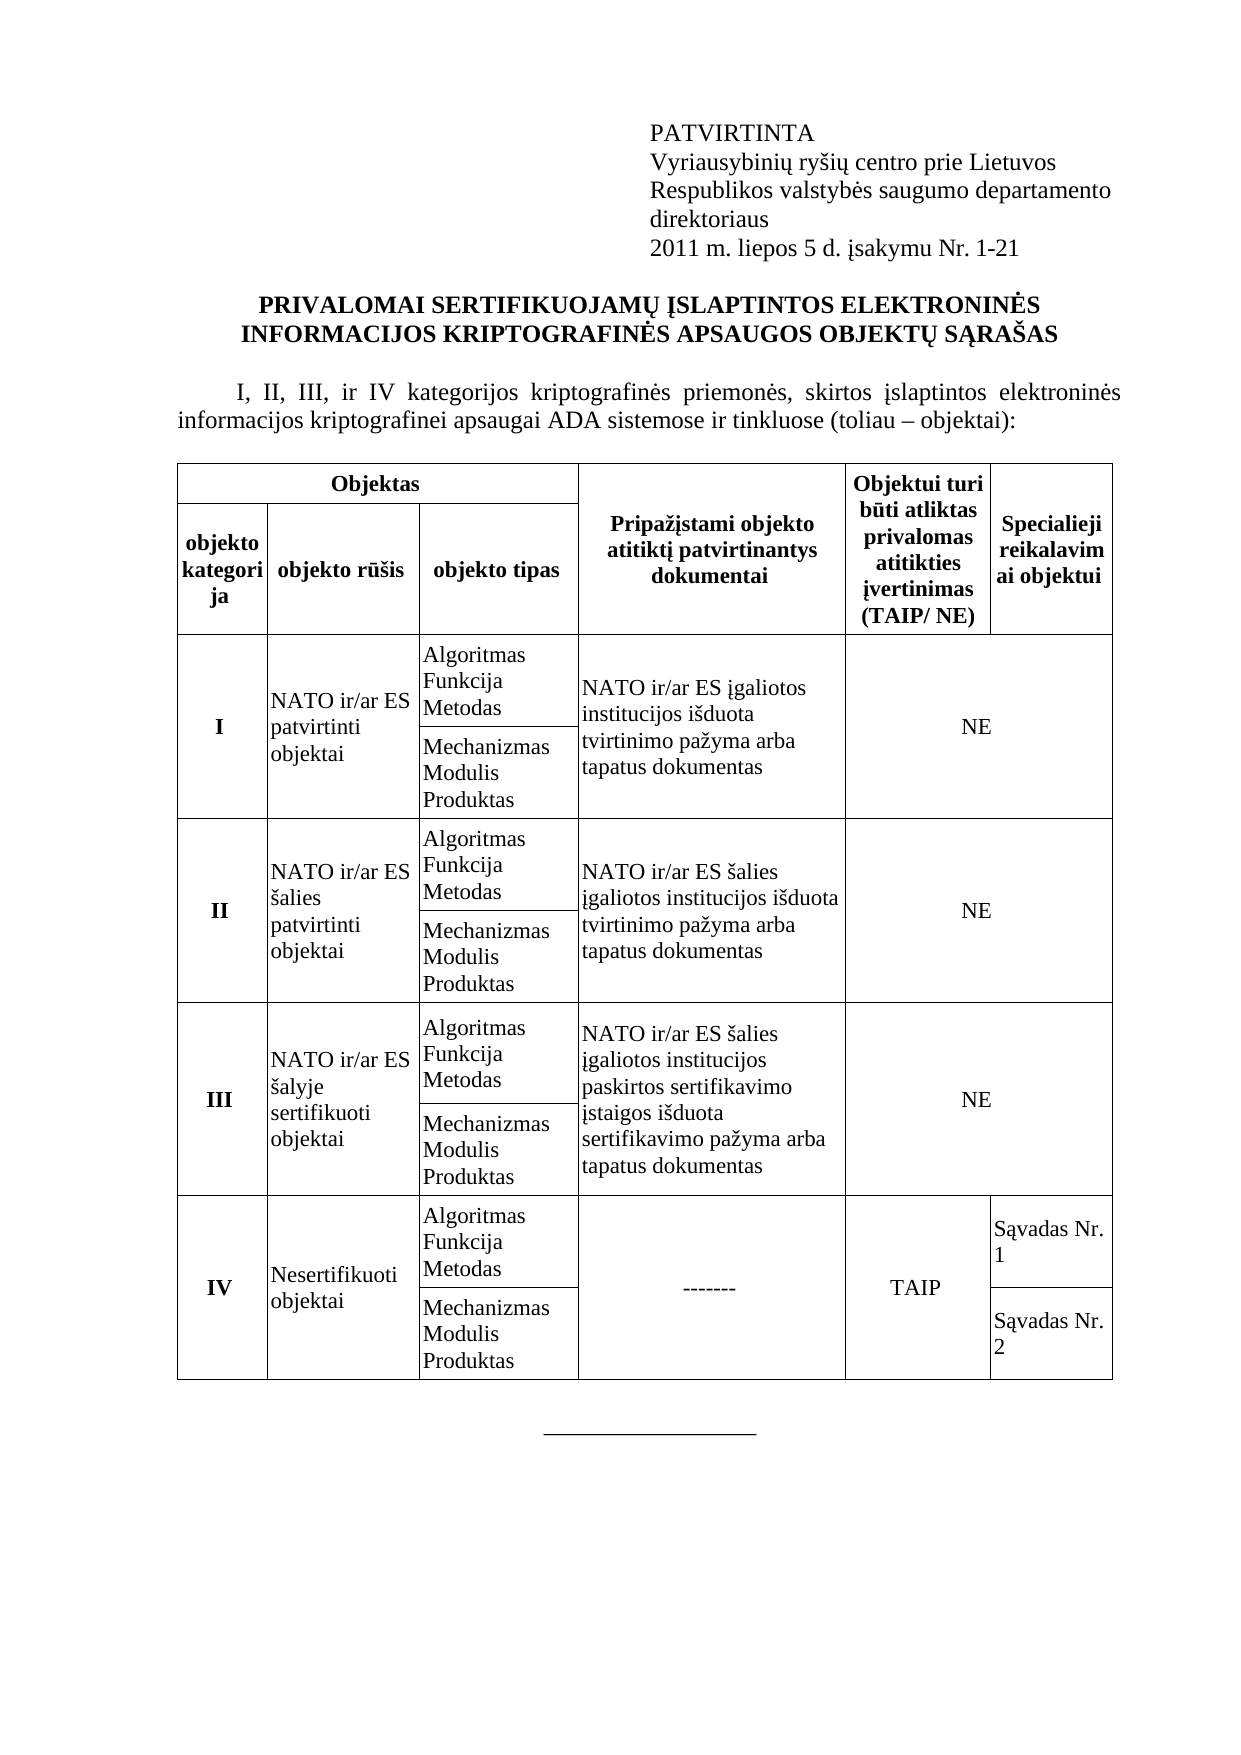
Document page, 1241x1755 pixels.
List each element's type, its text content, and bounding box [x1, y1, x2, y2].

text PATVIRTINTA [649, 118, 1122, 147]
text I, II, III, ir IV kategorijos kriptografinės priemonės, skirtos įslaptintos elektroninės informacijos kriptografinei apsaugai ADA sistemose ir tinkluose (toliau – objektai): [177, 377, 1122, 434]
table_cell Mechanizmas Modulis Produktas [420, 1104, 578, 1195]
table_cell NE [846, 635, 1112, 818]
table_cell Mechanizmas Modulis Produktas [420, 1288, 578, 1379]
table_cell NATO ir/ar ES šalies patvirtinti objektai [268, 819, 419, 1002]
table_cell NATO ir/ar ES šalyje sertifikuoti objektai [268, 1003, 419, 1195]
text _________________ [177, 1409, 1122, 1437]
table_cell NE [846, 1003, 1112, 1195]
table_cell Nesertifikuoti objektai [268, 1196, 419, 1379]
text Privalomai sertifikuojamŲ įslaptintos elektroninės informacijos kriptografinės apsaugos objektŲ SĄRAŠAS [177, 291, 1122, 348]
table_cell NATO ir/ar ES patvirtinti objektai [268, 635, 419, 818]
table_cell objekto tipas [420, 504, 578, 634]
table_cell objekto rūšis [268, 504, 419, 634]
text Respublikos valstybės saugumo departamento [649, 176, 1122, 204]
table_header Specialieji reikalavimai objektui [991, 464, 1112, 634]
table_cell NATO ir/ar ES šalies įgaliotos institucijos išduota tvirtinimo pažyma arba tapatus dokumentas [579, 819, 845, 1002]
table_cell Mechanizmas Modulis Produktas [420, 727, 578, 818]
table_cell Algoritmas Funkcija Metodas [420, 1003, 578, 1103]
text 2011 m. liepos 5 d. įsakymu Nr. 1-21 [649, 233, 1122, 262]
table_header Objektui turi būti atliktas privalomas atitikties įvertinimas (TAIP/ NE) [846, 464, 990, 634]
table_cell ------- [579, 1196, 845, 1379]
table_cell II [178, 819, 267, 1002]
table_cell Algoritmas Funkcija Metodas [420, 819, 578, 910]
table_cell Sąvadas Nr. 1 [991, 1196, 1112, 1287]
table_cell Sąvadas Nr. 2 [991, 1288, 1112, 1379]
table_cell I [178, 635, 267, 818]
table_cell objekto kategorija [178, 504, 267, 634]
table_header Objektas [178, 464, 578, 502]
text direktoriaus [649, 204, 1122, 233]
table_cell III [178, 1003, 267, 1195]
table_cell NATO ir/ar ES įgaliotos institucijos išduota tvirtinimo pažyma arba tapatus dokumentas [579, 635, 845, 818]
table_cell NE [846, 819, 1112, 1002]
table_cell Algoritmas Funkcija Metodas [420, 635, 578, 726]
table_cell TAIP [846, 1196, 990, 1379]
table_cell IV [178, 1196, 267, 1379]
table_cell Mechanizmas Modulis Produktas [420, 911, 578, 1002]
table_cell NATO ir/ar ES šalies įgaliotos institucijos paskirtos sertifikavimo įstaigos išduota sertifikavimo pažyma arba tapatus dokumentas [579, 1003, 845, 1195]
text Vyriausybinių ryšių centro prie Lietuvos [649, 147, 1122, 176]
table_cell Algoritmas Funkcija Metodas [420, 1196, 578, 1287]
table_header Pripažįstami objekto atitiktį patvirtinantys dokumentai [579, 464, 845, 634]
